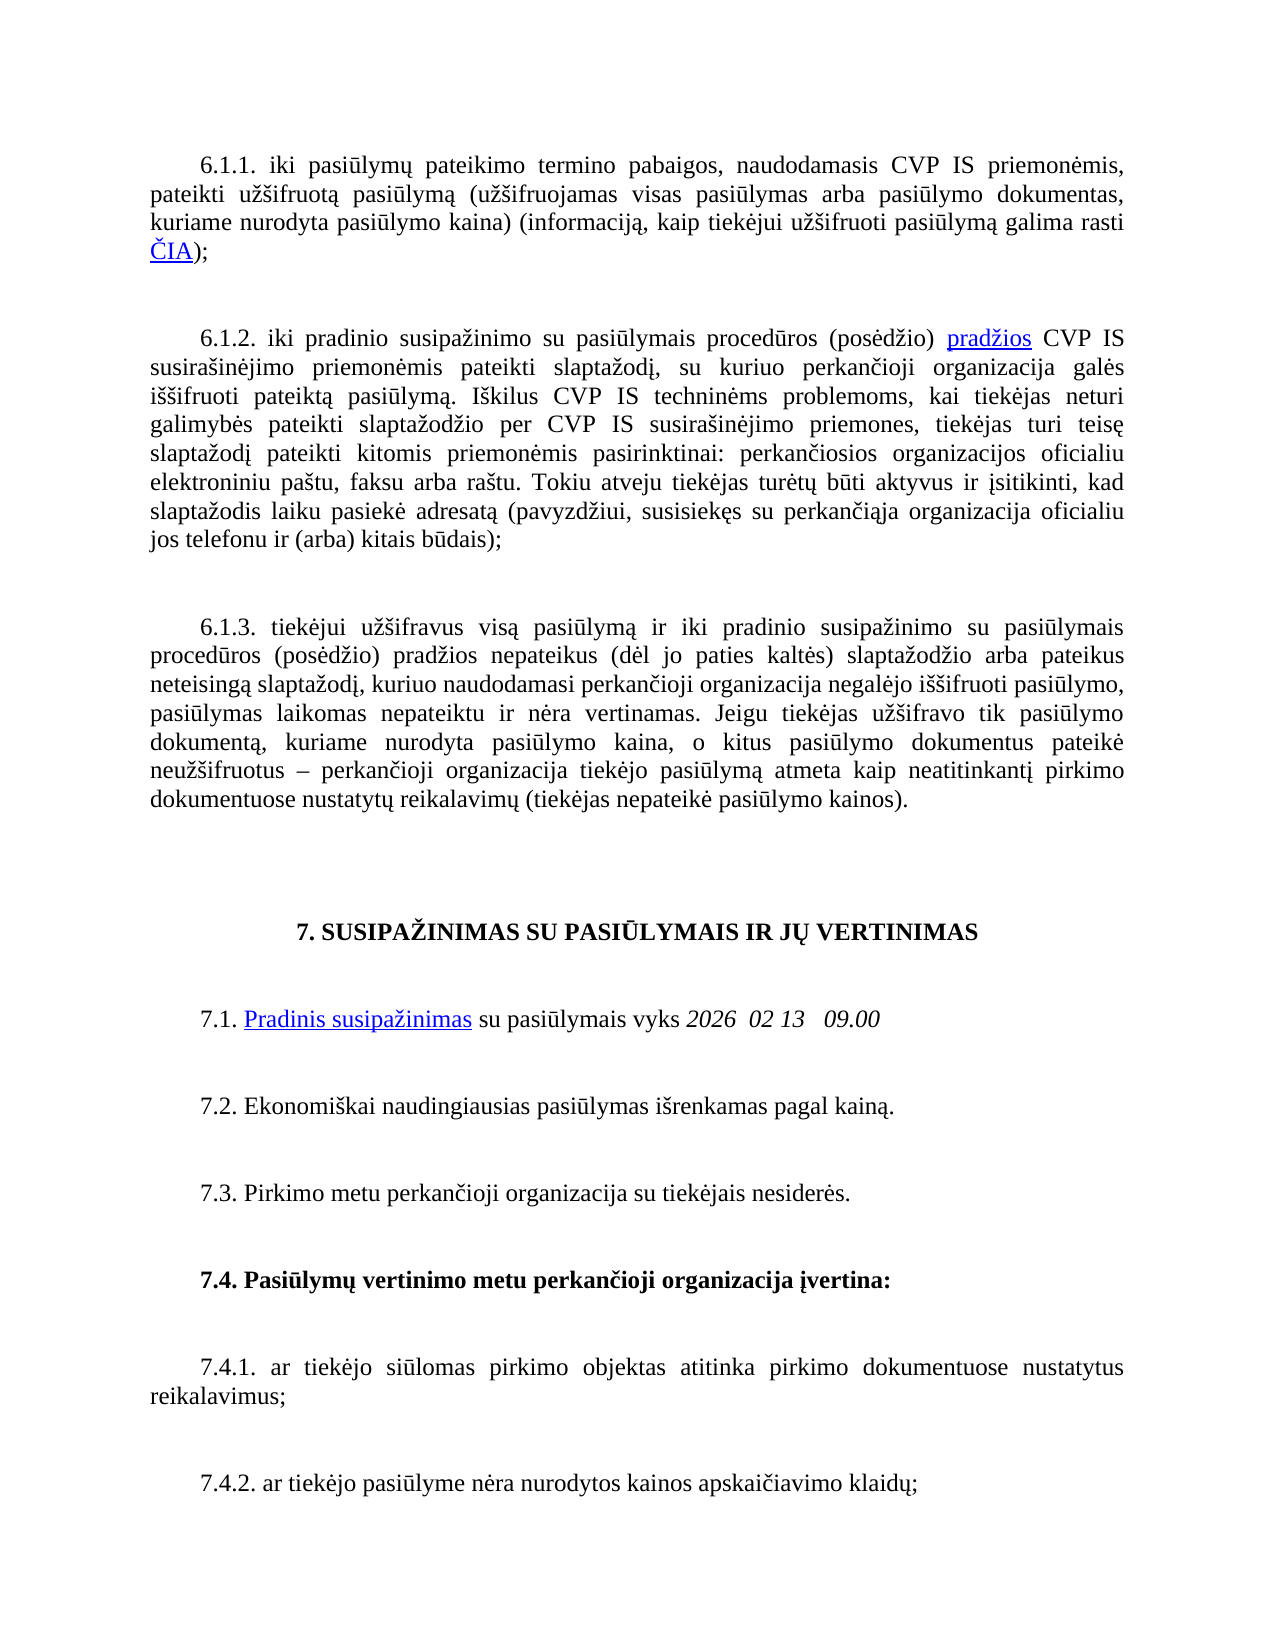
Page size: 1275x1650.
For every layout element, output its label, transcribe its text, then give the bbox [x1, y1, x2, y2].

text 6.1.1. iki pasiūlymų pateikimo termino pabaigos, naudodamasis CVP IS priemonėmis, pateikti užšifruotą pasiūlymą (užšifruojamas visas pasiūlymas arba pasiūlymo dokumentas, kuriame nurodyta pasiūlymo kaina) (informaciją, kaip tiekėjui užšifruoti pasiūlymą galima rasti ČIA); [150, 150, 1125, 265]
text 7.1. Pradinis susipažinimas su pasiūlymais vyks 2026 02 13 09.00 [150, 1004, 1125, 1032]
text 7.2. Ekonomiškai naudingiausias pasiūlymas išrenkamas pagal kainą. [150, 1091, 1125, 1119]
text 7.3. Pirkimo metu perkančioji organizacija su tiekėjais nesiderės. [150, 1178, 1125, 1207]
text 6.1.3. tiekėjui užšifravus visą pasiūlymą ir iki pradinio susipažinimo su pasiūlymais procedūros (posėdžio) pradžios nepateikus (dėl jo paties kaltės) slaptažodžio arba pateikus neteisingą slaptažodį, kuriuo naudodamasi perkančioji organizacija negalėjo iššifruoti pasiūlymo, pasiūlymas laikomas nepateiktu ir nėra vertinamas. Jeigu tiekėjas užšifravo tik pasiūlymo dokumentą, kuriame nurodyta pasiūlymo kaina, o kitus pasiūlymo dokumentus pateikė neužšifruotus – perkančioji organizacija tiekėjo pasiūlymą atmeta kaip neatitinkantį pirkimo dokumentuose nustatytų reikalavimų (tiekėjas nepateikė pasiūlymo kainos). [150, 612, 1125, 813]
text 7.4.1. ar tiekėjo siūlomas pirkimo objektas atitinka pirkimo dokumentuose nustatytus reikalavimus; [150, 1352, 1125, 1409]
text 7.4.2. ar tiekėjo pasiūlyme nėra nurodytos kainos apskaičiavimo klaidų; [150, 1468, 1125, 1497]
text 7. SUSIPAŽINIMAS SU PASIŪLYMAIS IR JŲ VERTINIMAS [150, 917, 1125, 945]
text 6.1.2. iki pradinio susipažinimo su pasiūlymais procedūros (posėdžio) pradžios CVP IS susirašinėjimo priemonėmis pateikti slaptažodį, su kuriuo perkančioji organizacija galės iššifruoti pateiktą pasiūlymą. Iškilus CVP IS techninėms problemoms, kai tiekėjas neturi galimybės pateikti slaptažodžio per CVP IS susirašinėjimo priemones, tiekėjas turi teisę slaptažodį pateikti kitomis priemonėmis pasirinktinai: perkančiosios organizacijos oficialiu elektroniniu paštu, faksu arba raštu. Tokiu atveju tiekėjas turėtų būti aktyvus ir įsitikinti, kad slaptažodis laiku pasiekė adresatą (pavyzdžiui, susisiekęs su perkančiąja organizacija oficialiu jos telefonu ir (arba) kitais būdais); [150, 323, 1125, 553]
text 7.4. Pasiūlymų vertinimo metu perkančioji organizacija įvertina: [150, 1265, 1125, 1294]
